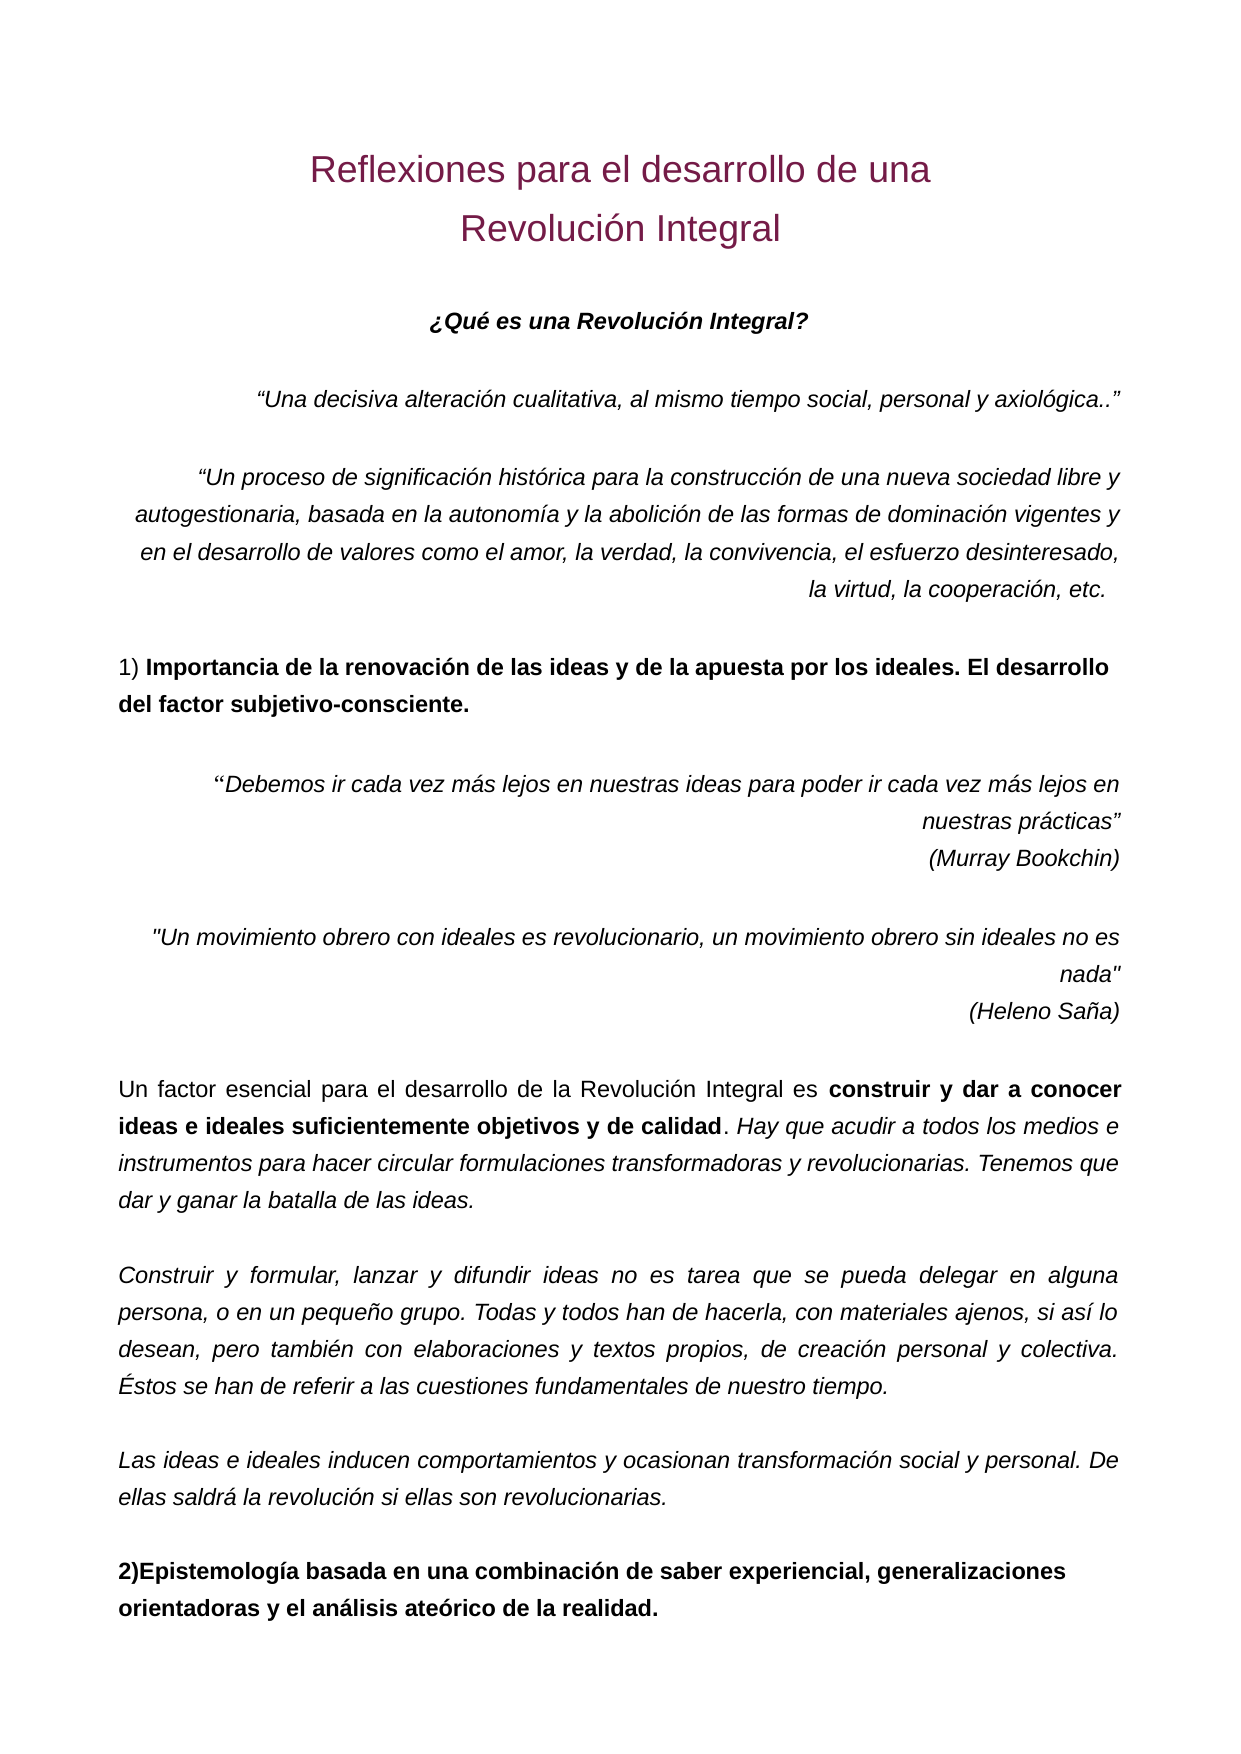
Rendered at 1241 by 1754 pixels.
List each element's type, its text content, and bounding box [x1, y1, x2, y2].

text “Un proceso de significación histórica para la construcción de una nueva sociedad libre y autogestionaria, basada en la autonomía y la abolición de las formas de dominación vigentes y en el desarrollo de valores como el amor, la verdad, la convivencia, el esfuerzo desinteresado, la virtud, la cooperación, etc. [118, 464, 1122, 602]
text ¿Qué es una Revolución Integral? [118, 307, 1122, 334]
text Un factor esencial para el desarrollo de la Revolución Integral es construir y dar a conocer ideas e ideales suficientemente objetivos y de calidad. Hay que acudir a todos los medios e instrumentos para hacer circular formulaciones transformadoras y revolucionarias. Tenemos que dar y ganar la batalla de las ideas. [118, 1076, 1122, 1214]
text Construir y formular, lanzar y difundir ideas no es tarea que se pueda delegar en alguna persona, o en un pequeño grupo. Todas y todos han de hacerla, con materiales ajenos, si así lo desean, pero también con elaboraciones y textos propios, de creación personal y colectiva. Éstos se han de referir a las cuestiones fundamentales de nuestro tiempo. [118, 1261, 1122, 1399]
text Las ideas e ideales inducen comportamientos y ocasionan transformación social y personal. De ellas saldrá la revolución si ellas son revolucionarias. [118, 1446, 1122, 1510]
text "Un movimiento obrero con ideales es revolucionario, un movimiento obrero sin ideales no es nada" [118, 923, 1122, 987]
text (Heleno Saña) [118, 997, 1122, 1024]
text (Murray Bookchin) [118, 845, 1122, 872]
text “Una decisiva alteración cualitativa, al mismo tiempo social, personal y axiológica..” [118, 385, 1122, 412]
text Reflexiones para el desarrollo de una [118, 147, 1122, 190]
text 1) Importancia de la renovación de las ideas y de la apuesta por los ideales. El desarrollo del factor subjetivo-consciente. [118, 653, 1122, 717]
text 2)Epistemología basada en una combinación de saber experiencial, generalizaciones orientadoras y el análisis ateórico de la realidad. [118, 1558, 1122, 1622]
text Revolución Integral [118, 206, 1122, 249]
text “Debemos ir cada vez más lejos en nuestras ideas para poder ir cada vez más lejos en nuestras prácticas” [118, 769, 1122, 834]
